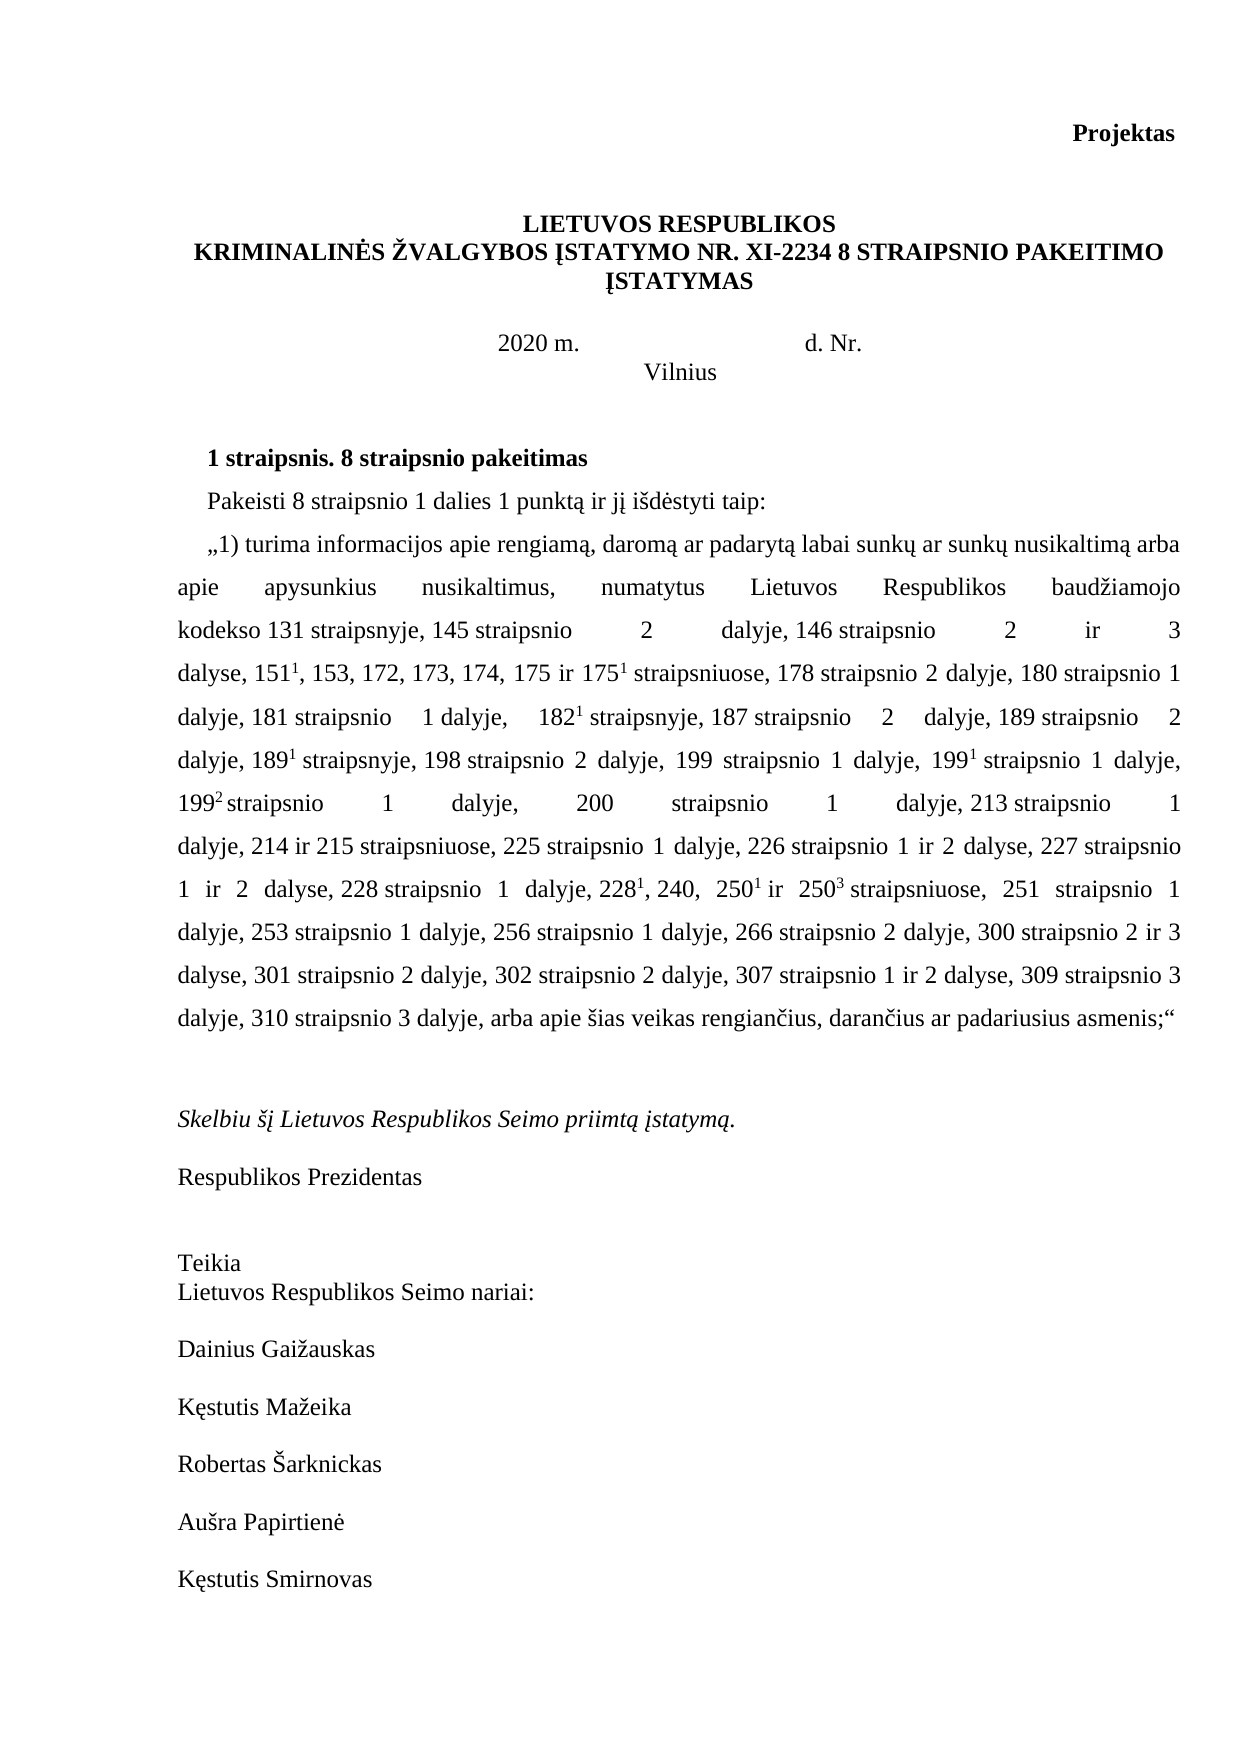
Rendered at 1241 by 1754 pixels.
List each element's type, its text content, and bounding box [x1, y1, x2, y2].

text Robertas Šarknickas [177, 1449, 1181, 1478]
text Pakeisti 8 straipsnio 1 dalies 1 punktą ir jį išdėstyti taip: [177, 486, 1181, 515]
text Dainius Gaižauskas [177, 1334, 1181, 1363]
text Lietuvos Respublikos Seimo nariai: [177, 1277, 1181, 1305]
text Kęstutis Mažeika [177, 1392, 1181, 1420]
text LIETUVOS RESPUBLIKOS [177, 209, 1181, 237]
text „1) turima informacijos apie rengiamą, daromą ar padarytą labai sunkų ar sunkų nusikaltimą arba apie apysunkius nusikaltimus, numatytus Lietuvos Respublikos baudžiamojo kodekso 131 straipsnyje, 145 straipsnio 2 dalyje, 146 straipsnio 2 ir 3 dalyse, 1511, 153, 172, 173, 174, 175 ir 1751 straipsniuose, 178 straipsnio 2 dalyje, 180 straipsnio 1 dalyje, 181 straipsnio 1 dalyje, 1821 straipsnyje, 187 straipsnio 2 dalyje, 189 straipsnio 2 dalyje, 1891 straipsnyje, 198 straipsnio 2 dalyje, 199 straipsnio 1 dalyje, 1991 straipsnio 1 dalyje, 1992 straipsnio 1 dalyje, 200 straipsnio 1 dalyje, 213 straipsnio 1 dalyje, 214 ir 215 straipsniuose, 225 straipsnio 1 dalyje, 226 straipsnio 1 ir 2 dalyse, 227 straipsnio 1 ir 2 dalyse, 228 straipsnio 1 dalyje, 2281, 240, 2501 ir 2503 straipsniuose, 251 straipsnio 1 dalyje, 253 straipsnio 1 dalyje, 256 straipsnio 1 dalyje, 266 straipsnio 2 dalyje, 300 straipsnio 2 ir 3 dalyse, 301 straipsnio 2 dalyje, 302 straipsnio 2 dalyje, 307 straipsnio 1 ir 2 dalyse, 309 straipsnio 3 dalyje, 310 straipsnio 3 dalyje, arba apie šias veikas rengiančius, darančius ar padariusius asmenis;“ [177, 529, 1181, 1032]
text Respublikos Prezidentas [177, 1162, 1181, 1190]
table_header 2020 m. d. Nr. [178, 328, 1182, 357]
text Teikia [177, 1248, 1181, 1277]
table_cell Vilnius [178, 357, 1182, 414]
text Projektas [177, 118, 1181, 147]
text Aušra Papirtienė [177, 1507, 1181, 1535]
text Skelbiu šį Lietuvos Respublikos Seimo priimtą įstatymą. [177, 1104, 1181, 1133]
text Kęstutis Smirnovas [177, 1564, 1181, 1593]
text ĮSTATYMAS [177, 266, 1181, 295]
text KRIMINALINĖS ŽVALGYBOS ĮSTATYMO NR. XI-2234 8 STRAIPSNIO PAKEITIMO [177, 237, 1181, 266]
text 1 straipsnis. 8 straipsnio pakeitimas [177, 443, 1181, 472]
